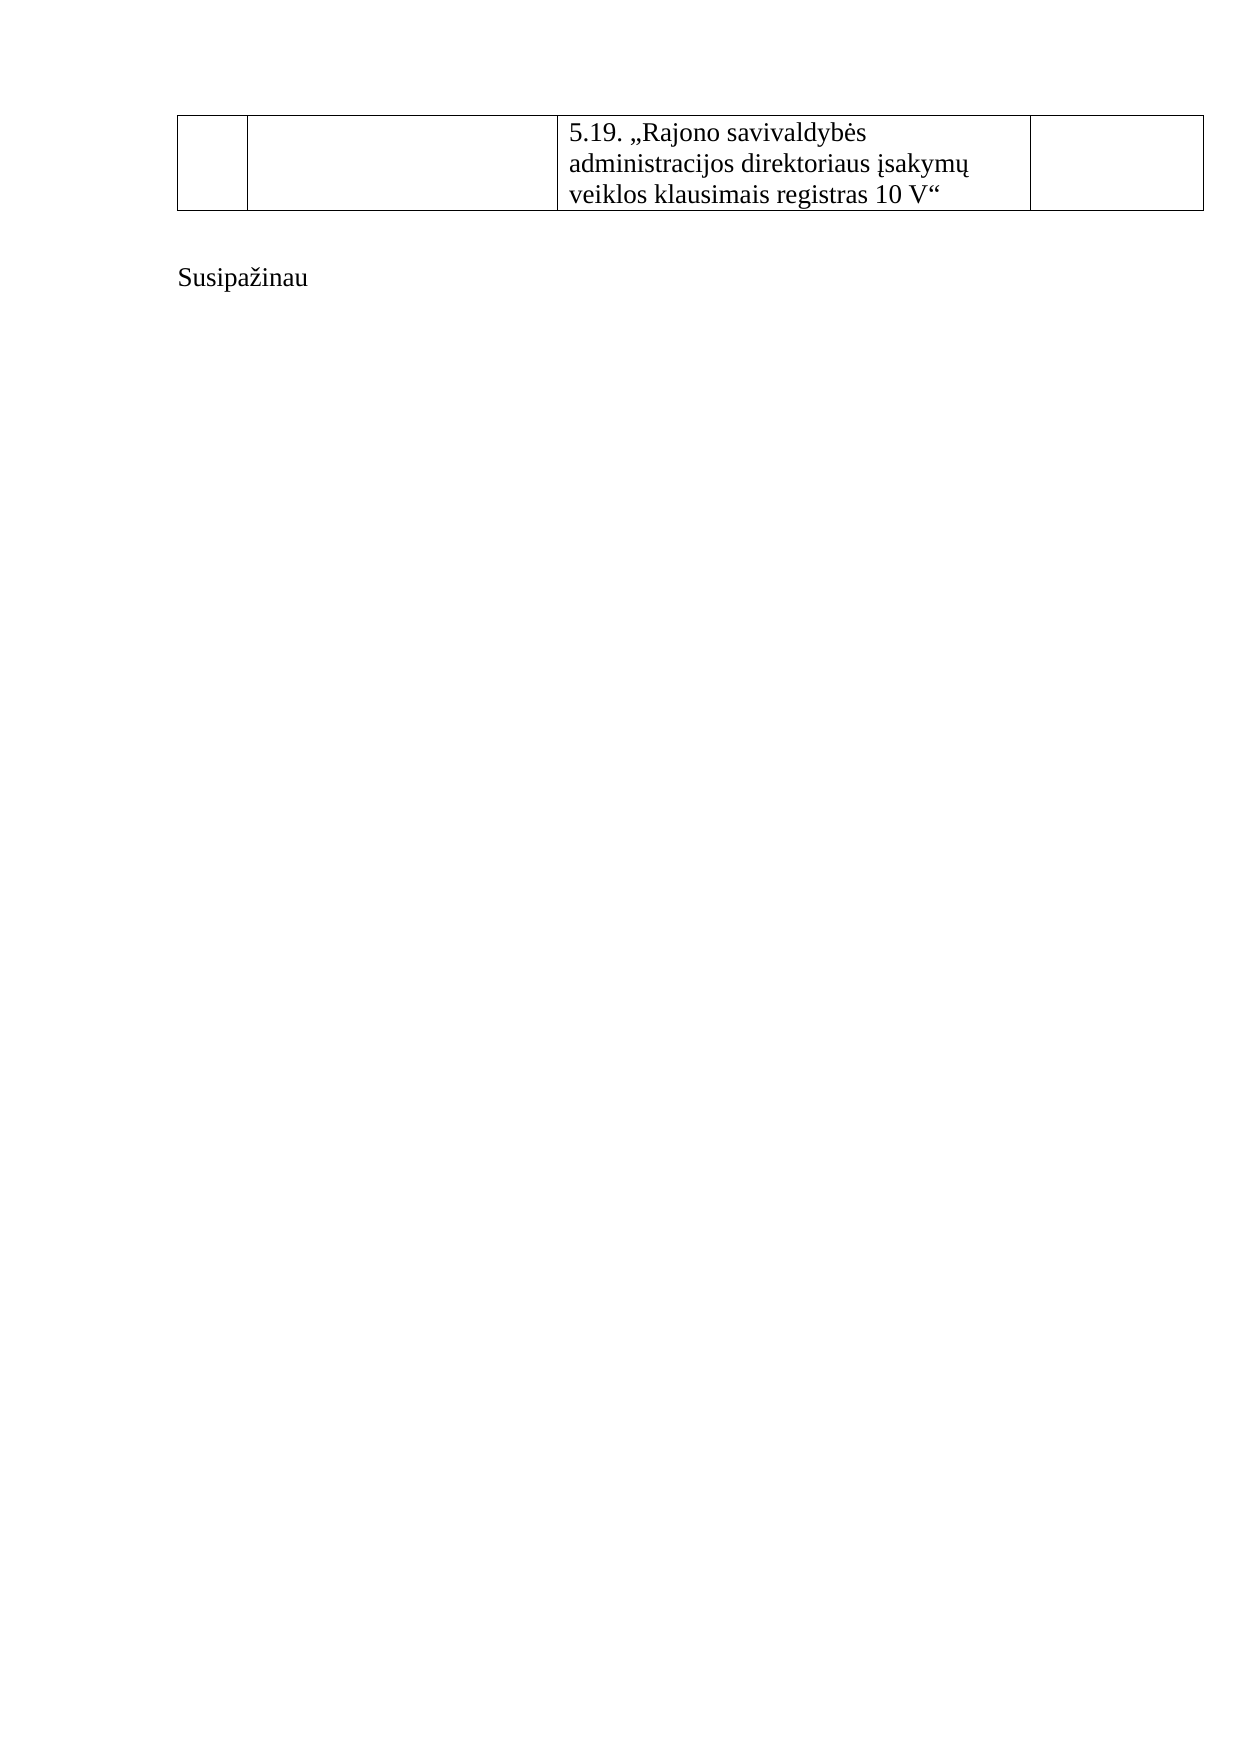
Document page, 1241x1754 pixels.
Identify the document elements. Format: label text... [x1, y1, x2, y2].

table_cell [1031, 116, 1203, 209]
text Susipažinau [177, 261, 1183, 292]
table_cell [178, 116, 247, 209]
table_cell [248, 116, 557, 209]
table_cell 5.19. „Rajono savivaldybės administracijos direktoriaus įsakymų veiklos klausimais registras 10 V“ [558, 116, 1030, 209]
